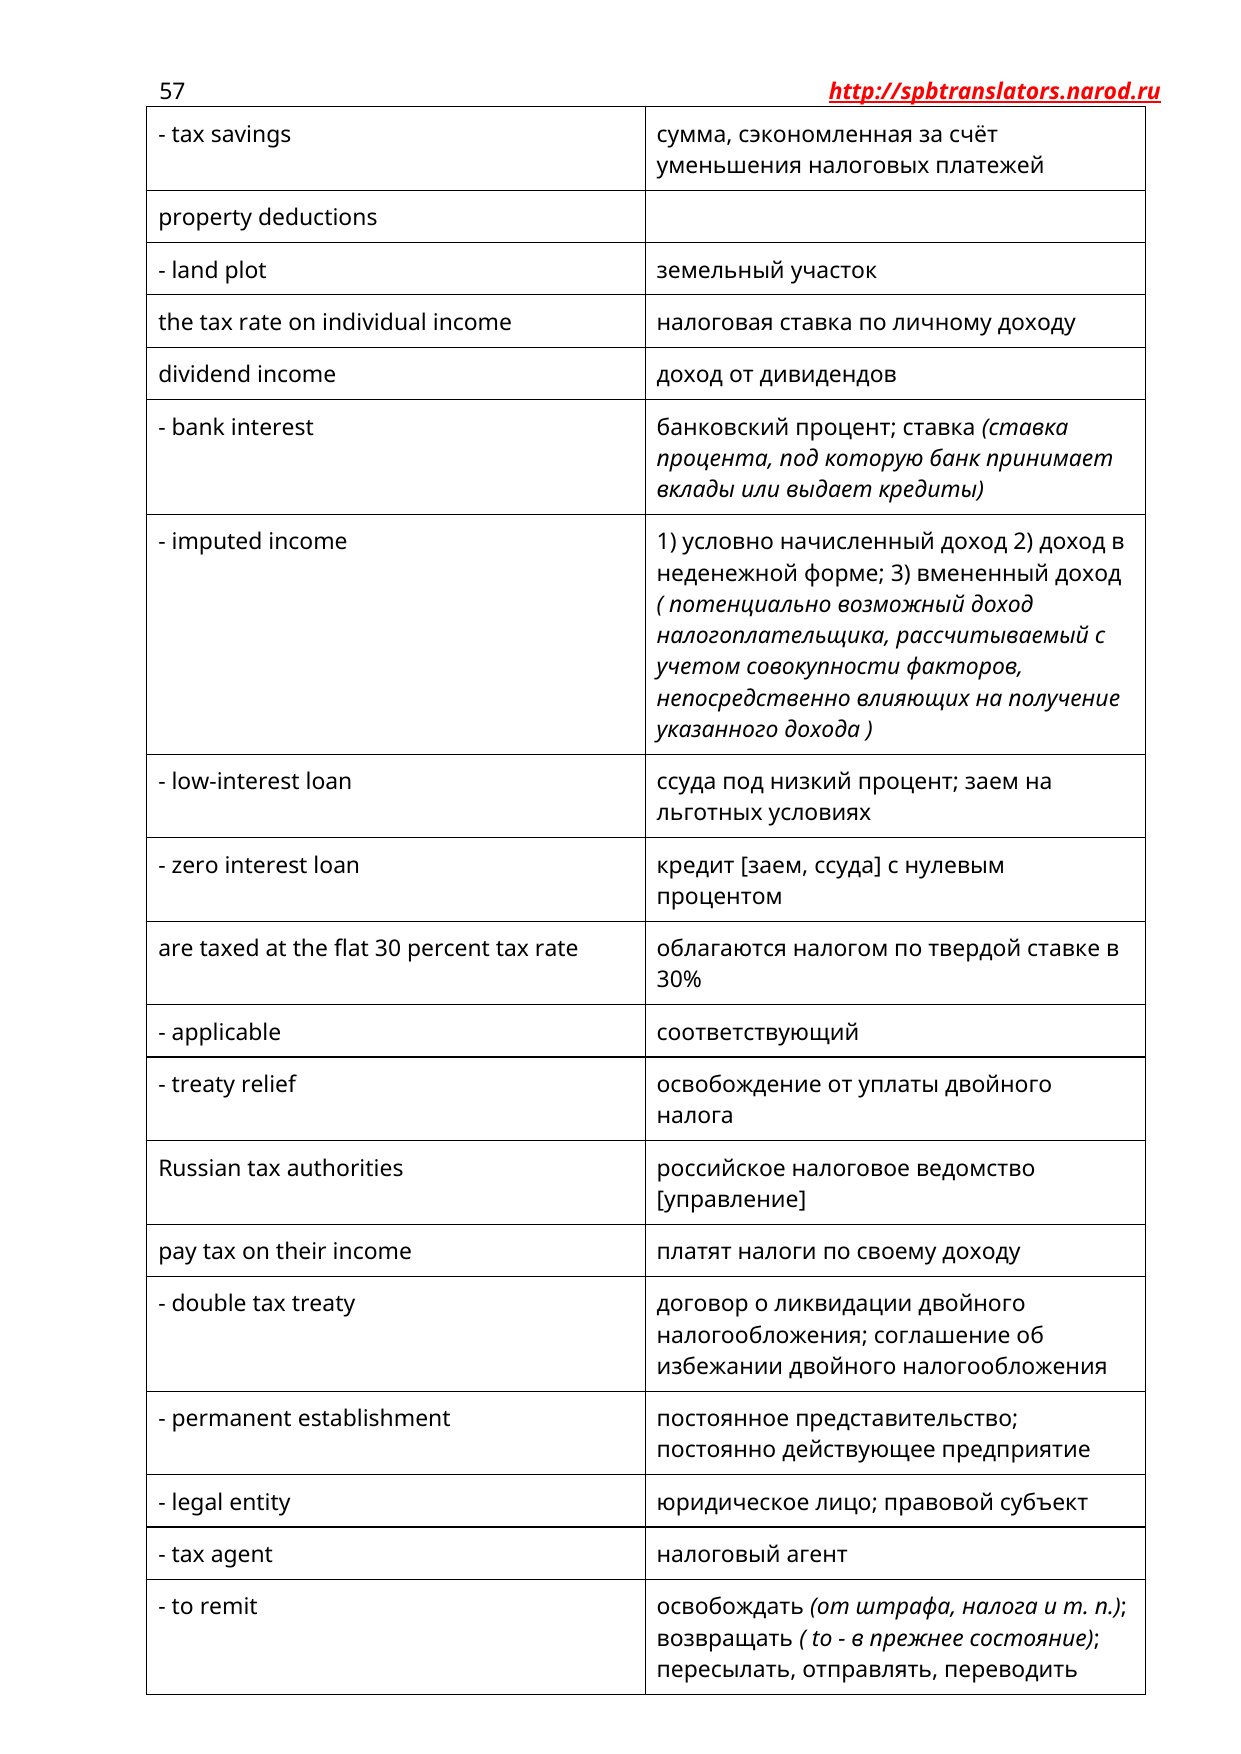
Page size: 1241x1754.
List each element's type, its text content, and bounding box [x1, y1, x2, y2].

table_cell - land plot [147, 243, 645, 294]
table_cell банковский процент; ставка (ставка процента, под которую банк принимает вклады или выдает кредиты) [646, 400, 1145, 514]
table_cell - tax savings [147, 107, 645, 190]
table_cell ссуда под низкий процент; заем на льготных условиях [646, 755, 1145, 837]
table_cell постоянное представительство; постоянно действующее предприятие [646, 1392, 1145, 1474]
table_cell кредит [заем, ссуда] с нулевым процентом [646, 838, 1145, 921]
table_cell 1) условно начисленный доход 2) доход в неденежной форме; 3) вмененный доход ( потенциально возможный доход налогоплательщика, рассчитываемый с учетом совокупности факторов, непосредственно влияющих на получение указанного дохода ) [646, 515, 1145, 753]
table_cell юридическое лицо; правовой субъект [646, 1475, 1145, 1526]
table_cell облагаются налогом по твердой ставке в 30% [646, 922, 1145, 1004]
table_cell - to remit [147, 1580, 645, 1693]
table_cell - imputed income [147, 515, 645, 753]
table_cell земельный участок [646, 243, 1145, 294]
table_cell Russian tax authorities [147, 1141, 645, 1223]
table_cell налоговая ставка по личному доходу [646, 295, 1145, 347]
table_cell договор о ликвидации двойного налогообложения; соглашение об избежании двойного налогообложения [646, 1277, 1145, 1391]
table_cell - applicable [147, 1005, 645, 1056]
table_cell освобождать (от штрафа, налога и т. п.); возвращать ( to - в прежнее состояние); пересылать, отправлять, переводить [646, 1580, 1145, 1693]
table_cell доход от дивидендов [646, 348, 1145, 399]
table_cell налоговый агент [646, 1528, 1145, 1579]
table_cell - bank interest [147, 400, 645, 514]
table_cell сумма, сэкономленная за счёт уменьшения налоговых платежей [646, 107, 1145, 190]
table_cell - zero interest loan [147, 838, 645, 921]
table_cell pay tax on their income [147, 1225, 645, 1276]
table_cell the tax rate on individual income [147, 295, 645, 347]
table_cell платят налоги по своему доходу [646, 1225, 1145, 1276]
table_cell - permanent establishment [147, 1392, 645, 1474]
table_cell российское налоговое ведомство [управление] [646, 1141, 1145, 1223]
table_cell dividend income [147, 348, 645, 399]
table_cell - double tax treaty [147, 1277, 645, 1391]
table_cell - tax agent [147, 1528, 645, 1579]
table_cell property deductions [147, 191, 645, 242]
table_cell are taxed at the flat 30 percent tax rate [147, 922, 645, 1004]
table_cell - legal entity [147, 1475, 645, 1526]
table_cell соответствующий [646, 1005, 1145, 1056]
table_cell освобождение от уплаты двойного налога [646, 1058, 1145, 1140]
table_cell [646, 191, 1145, 242]
table_cell - treaty relief [147, 1058, 645, 1140]
table_cell - low-interest loan [147, 755, 645, 837]
